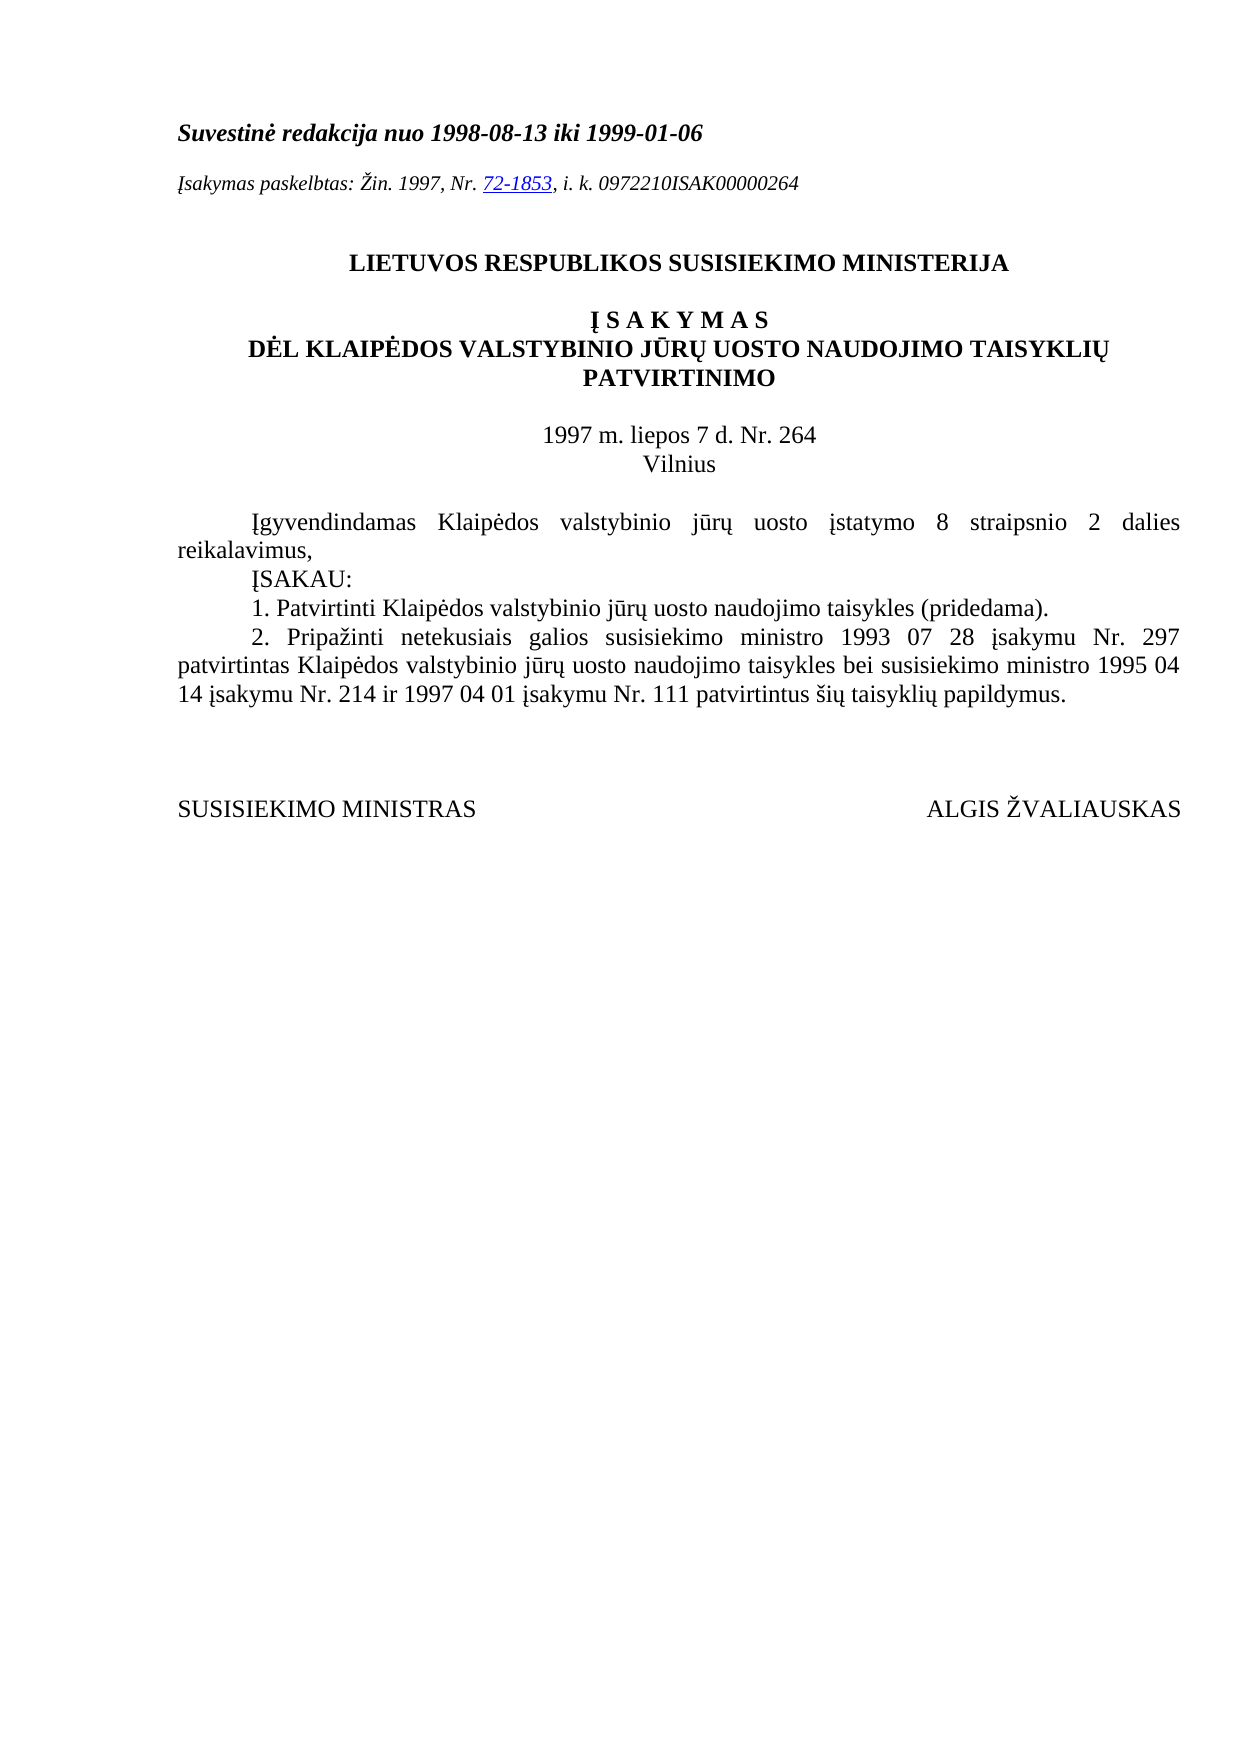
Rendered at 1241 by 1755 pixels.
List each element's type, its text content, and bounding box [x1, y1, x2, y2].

text Į S A K Y M A S [177, 305, 1181, 334]
text Suvestinė redakcija nuo 1998-08-13 iki 1999-01-06 [177, 118, 1181, 147]
text Įsakymas paskelbtas: Žin. 1997, Nr. 72-1853, i. k. 0972210ISAK00000264 [177, 171, 1181, 195]
text DĖL KLAIPĖDOS VALSTYBINIO JŪRŲ UOSTO NAUDOJIMO TAISYKLIŲ PATVIRTINIMO [177, 334, 1181, 392]
text Įgyvendindamas Klaipėdos valstybinio jūrų uosto įstatymo 8 straipsnio 2 dalies reikalavimus, [177, 507, 1181, 564]
text 2. Pripažinti netekusiais galios susisiekimo ministro 1993 07 28 įsakymu Nr. 297 patvirtintas Klaipėdos valstybinio jūrų uosto naudojimo taisykles bei susisiekimo ministro 1995 04 14 įsakymu Nr. 214 ir 1997 04 01 įsakymu Nr. 111 patvirtintus šių taisyklių papildymus. [177, 622, 1181, 708]
text SUSISIEKIMO MINISTRAS ALGIS ŽVALIAUSKAS [177, 794, 1181, 823]
text LIETUVOS RESPUBLIKOS SUSISIEKIMO MINISTERIJA [177, 248, 1181, 277]
text ĮSAKAU: [177, 564, 1181, 593]
text Vilnius [177, 449, 1181, 478]
text 1. Patvirtinti Klaipėdos valstybinio jūrų uosto naudojimo taisykles (pridedama). [177, 593, 1181, 622]
text 1997 m. liepos 7 d. Nr. 264 [177, 420, 1181, 449]
